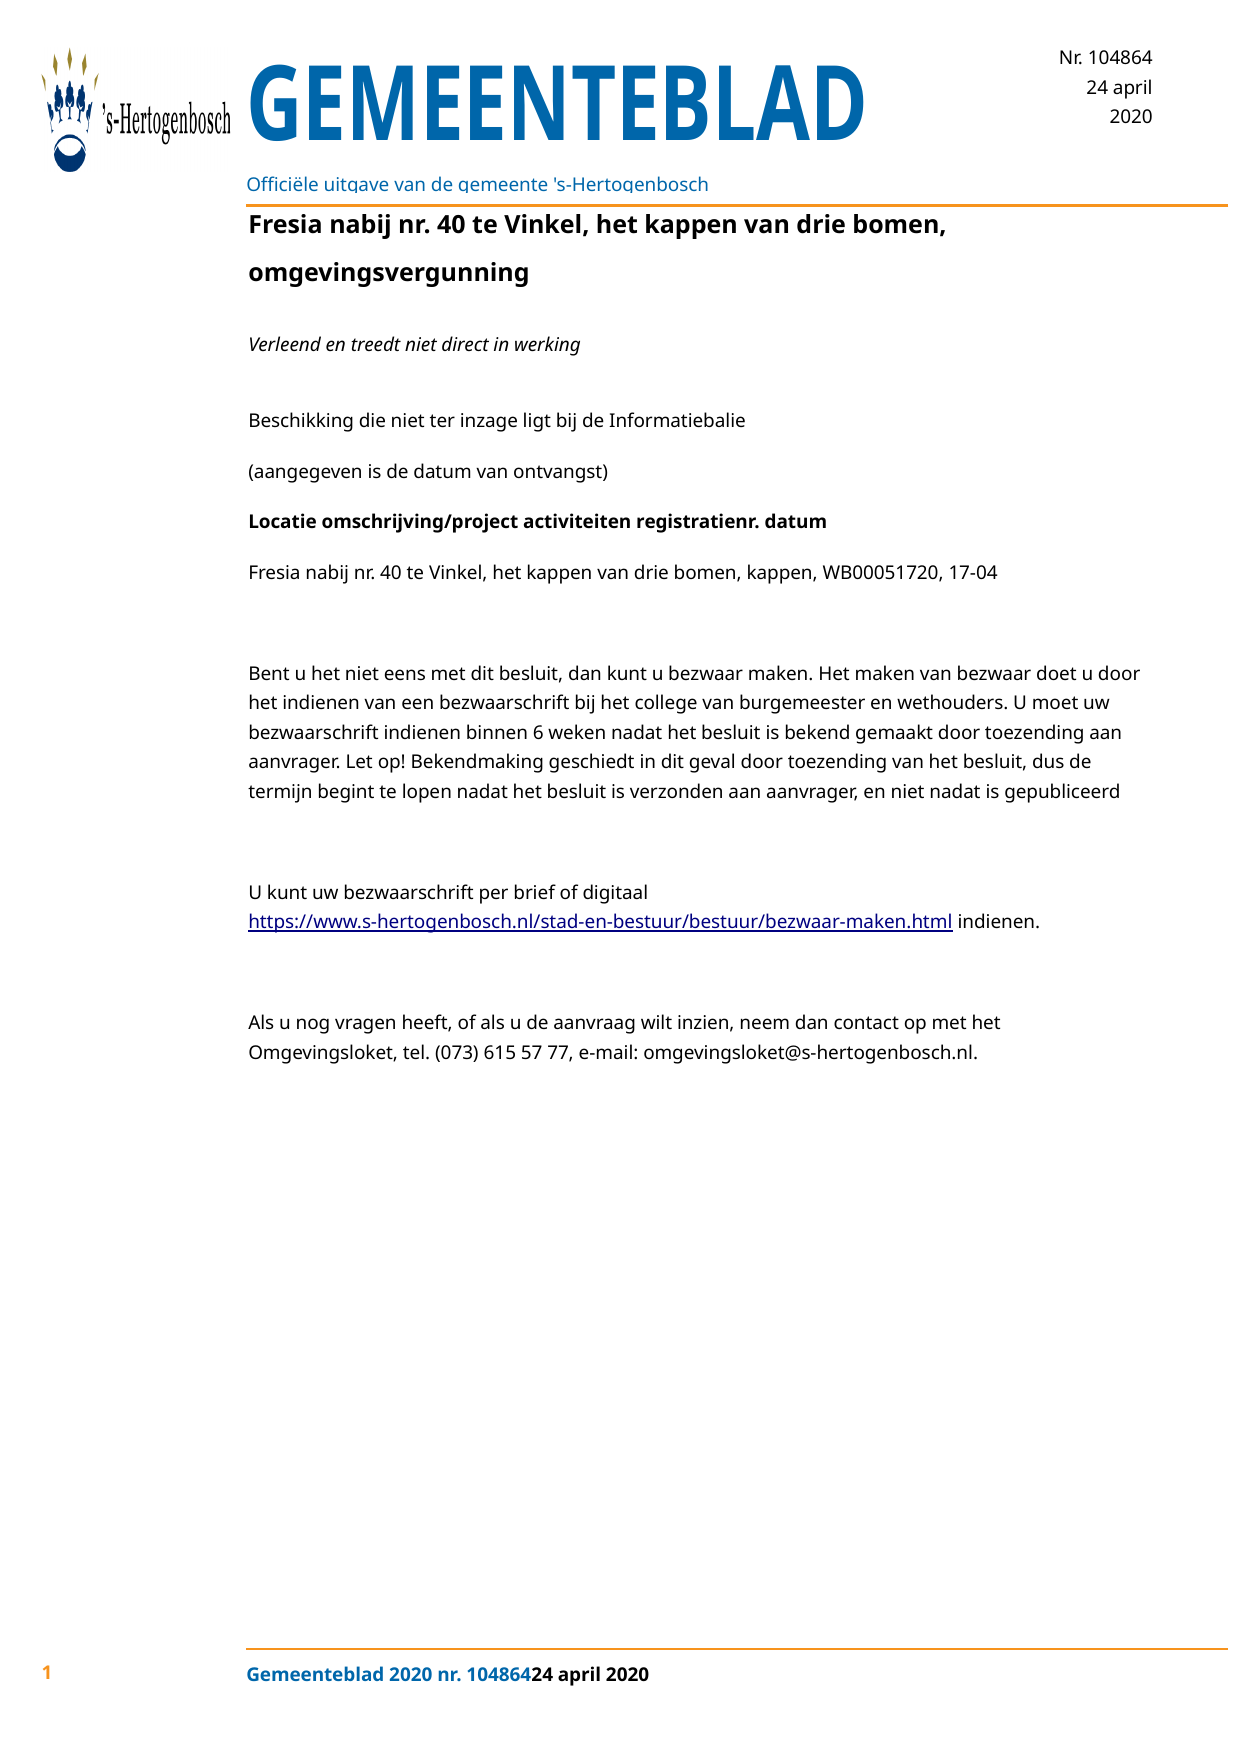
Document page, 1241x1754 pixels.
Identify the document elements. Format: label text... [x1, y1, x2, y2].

text Beschikking die niet ter inzage ligt bij de Informatiebalie [248, 408, 1152, 433]
text U kunt uw bezwaarschrift per brief of digitaal https://www.s-hertogenbosch.nl/stad-en-bestuur/bestuur/bezwaar-maken.html indienen. [248, 879, 1152, 934]
text Fresia nabij nr. 40 te Vinkel, het kappen van drie bomen, omgevingsvergunning [248, 207, 1152, 288]
text (aangegeven is de datum van ontvangst) [248, 458, 1152, 484]
text Locatie omschrijving/project activiteiten registratienr. datum [248, 508, 1152, 534]
text Als u nog vragen heeft, of als u de aanvraag wilt inzien, neem dan contact op met het Omgevingsloket, tel. (073) 615 57 77, e-mail: omgevingsloket@s-hertogenbosch.nl. [248, 1009, 1152, 1064]
text Fresia nabij nr. 40 te Vinkel, het kappen van drie bomen, kappen, WB00051720, 17-04 [248, 559, 1152, 584]
text Bent u het niet eens met dit besluit, dan kunt u bezwaar maken. Het maken van bezwaar doet u door het indienen van een bezwaarschrift bij het college van burgemeester en wethouders. U moet uw bezwaarschrift indienen binnen 6 weken nadat het besluit is bekend gemaakt door toezending aan aanvrager. Let op! Bekendmaking geschiedt in dit geval door toezending van het besluit, dus de termijn begint te lopen nadat het besluit is verzonden aan aanvrager, en niet nadat is gepubliceerd [248, 660, 1152, 804]
picture [41, 47, 231, 172]
text Verleend en treedt niet direct in werking [248, 331, 1152, 357]
